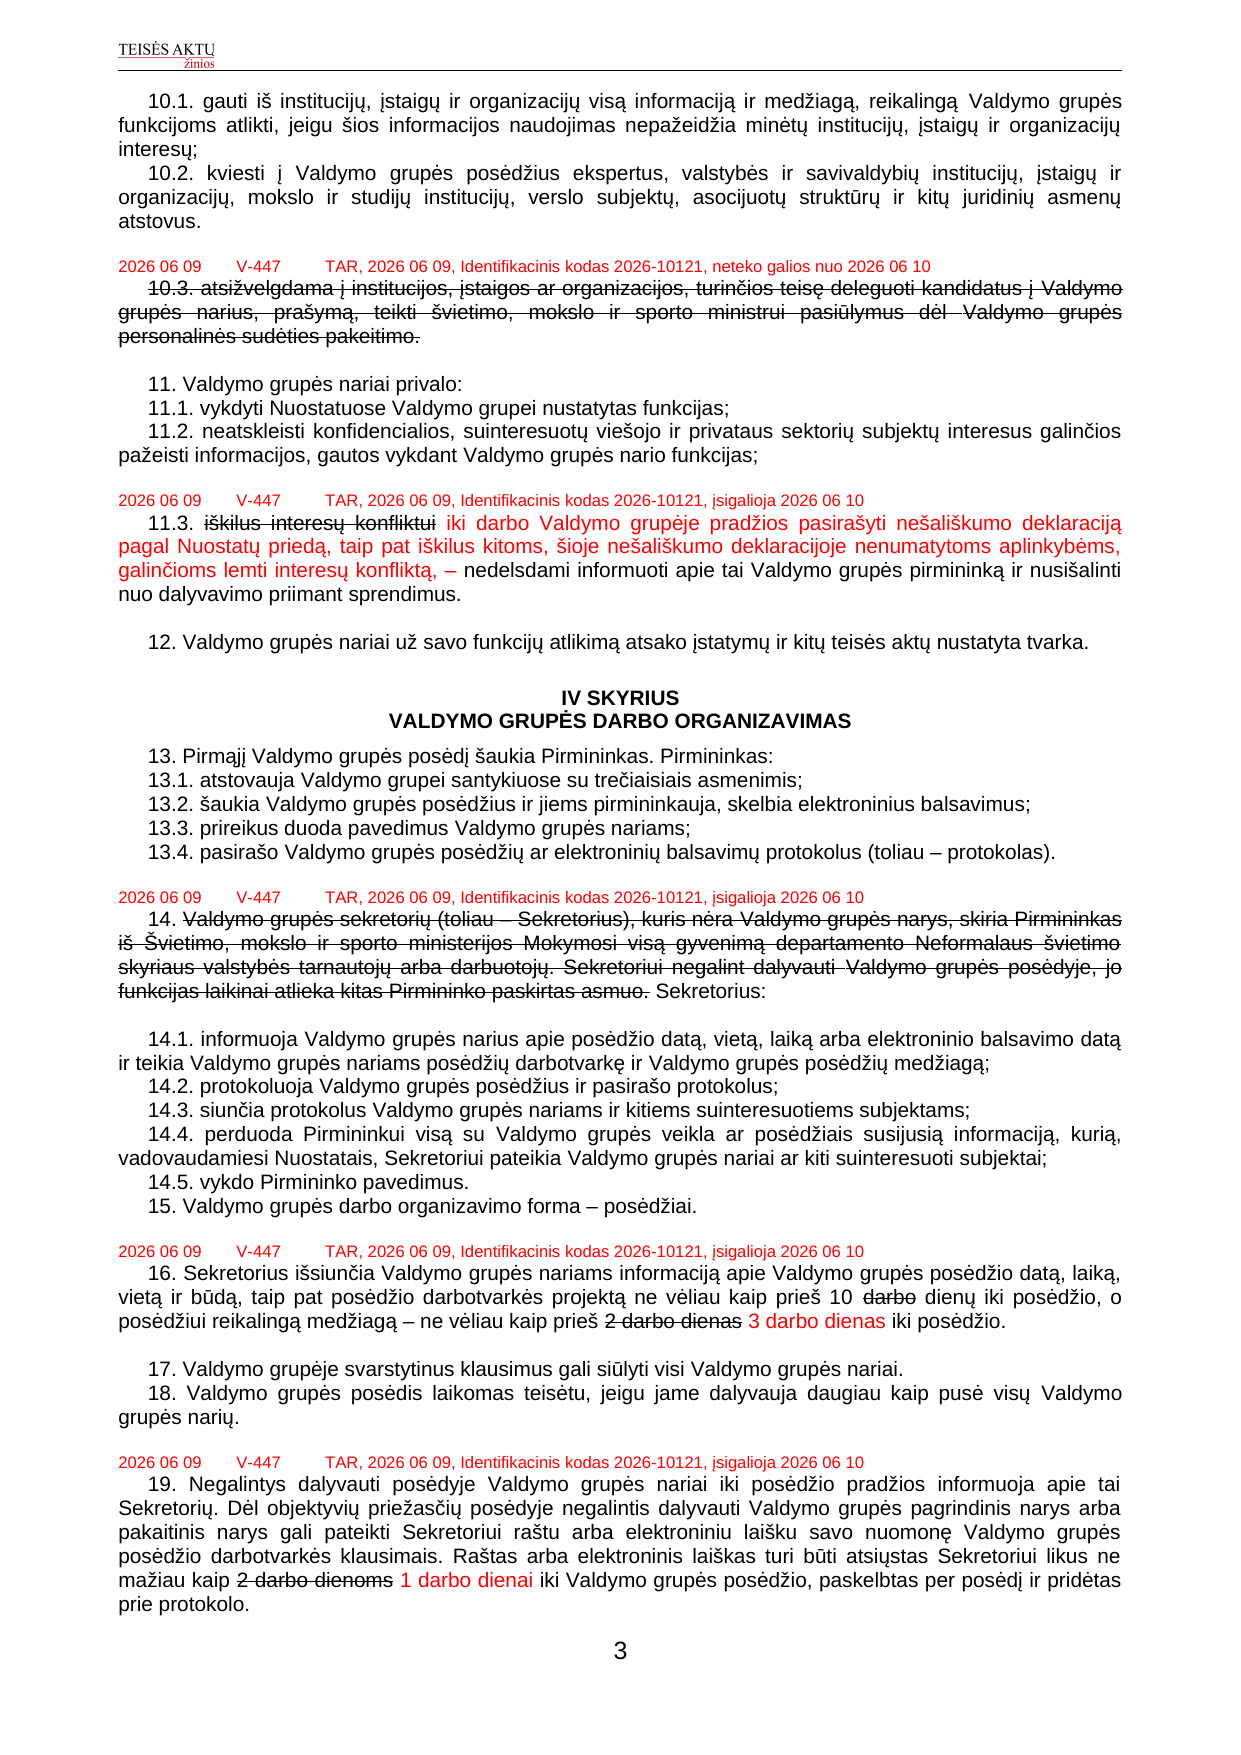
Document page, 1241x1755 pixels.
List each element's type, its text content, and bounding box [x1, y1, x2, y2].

text 2026 06 09 V-447 TAR, 2026 06 09, Identifikacinis kodas 2026-10121, įsigalioja 2026 06 10 [118, 1453, 1122, 1472]
text 15. Valdymo grupės darbo organizavimo forma – posėdžiai. [118, 1194, 1122, 1218]
text 14. Valdymo grupės sekretorių (toliau – Sekretorius), kuris nėra Valdymo grupės narys, skiria Pirmininkas iš Švietimo, mokslo ir sporto ministerijos Mokymosi visą gyvenimą departamento Neformalaus švietimo skyriaus valstybės tarnautojų arba darbuotojų. Sekretoriui negalint dalyvauti Valdymo grupės posėdyje, jo funkcijas laikinai atlieka kitas Pirmininko paskirtas asmuo. Sekretorius: [118, 907, 1122, 968]
text 16. Sekretorius išsiunčia Valdymo grupės nariams informaciją apie Valdymo grupės posėdžio datą, laiką, vietą ir būdą, taip pat posėdžio darbotvarkės projektą ne vėliau kaip prieš 10 darbo dienų iki posėdžio, o posėdžiui reikalingą medžiagą – ne vėliau kaip prieš 2 darbo dienas 3 darbo dienas iki posėdžio. [118, 1261, 1122, 1333]
text 18. Valdymo grupės posėdis laikomas teisėtu, jeigu jame dalyvauja daugiau kaip pusė visų Valdymo grupės narių. [118, 1381, 1122, 1429]
text 11. Valdymo grupės nariai privalo: [118, 371, 1122, 395]
text 13. Pirmąjį Valdymo grupės posėdį šaukia Pirmininkas. Pirmininkas: [118, 744, 1122, 768]
text 14.1. informuoja Valdymo grupės narius apie posėdžio datą, vietą, laiką arba elektroninio balsavimo datą ir teikia Valdymo grupės nariams posėdžių darbotvarkę ir Valdymo grupės posėdžių medžiagą; [118, 1026, 1122, 1074]
text 13.3. prireikus duoda pavedimus Valdymo grupės nariams; [118, 816, 1122, 839]
text 14.3. siunčia protokolus Valdymo grupės nariams ir kitiems suinteresuotiems subjektams; [118, 1098, 1122, 1122]
text IV SKYRIUS VALDYMO GRUPĖS DARBO ORGANIZAVIMAS [118, 685, 1122, 733]
text 13.1. atstovauja Valdymo grupei santykiuose su trečiaisiais asmenimis; [118, 768, 1122, 792]
text 14.5. vykdo Pirmininko pavedimus. [118, 1170, 1122, 1194]
text 11.2. neatskleisti konfidencialios, suinteresuotų viešojo ir privataus sektorių subjektų interesus galinčios pažeisti informacijos, gautos vykdant Valdymo grupės nario funkcijas; [118, 419, 1122, 467]
text 10.3. atsižvelgdama į institucijos, įstaigos ar organizacijos, turinčios teisę deleguoti kandidatus į Valdymo grupės narius, prašymą, teikti švietimo, mokslo ir sporto ministrui pasiūlymus dėl Valdymo grupės personalinės sudėties pakeitimo. [118, 276, 1122, 313]
text 2026 06 09 V-447 TAR, 2026 06 09, Identifikacinis kodas 2026-10121, įsigalioja 2026 06 10 [118, 887, 1122, 907]
text 10.1. gauti iš institucijų, įstaigų ir organizacijų visą informaciją ir medžiagą, reikalingą Valdymo grupės funkcijoms atlikti, jeigu šios informacijos naudojimas nepažeidžia minėtų institucijų, įstaigų ir organizacijų interesų; [118, 89, 1122, 161]
text 10.2. kviesti į Valdymo grupės posėdžius ekspertus, valstybės ir savivaldybių institucijų, įstaigų ir organizacijų, mokslo ir studijų institucijų, verslo subjektų, asocijuotų struktūrų ir kitų juridinių asmenų atstovus. [118, 161, 1122, 232]
text 11.3. iškilus interesų konfliktui iki darbo Valdymo grupėje pradžios pasirašyti nešališkumo deklaraciją pagal Nuostatų priedą, taip pat iškilus kitoms, šioje nešališkumo deklaracijoje nenumatytoms aplinkybėms, galinčioms lemti interesų konfliktą, – nedelsdami informuoti apie tai Valdymo grupės pirmininką ir nusišalinti nuo dalyvavimo priimant sprendimus. [118, 510, 1122, 606]
text 11.1. vykdyti Nuostatuose Valdymo grupei nustatytas funkcijas; [118, 395, 1122, 419]
text 10.3. atsižvelgdama į institucijos, įstaigos ar organizacijos, turinčios teisę deleguoti kandidatus į Valdymo grupės narius, prašymą, teikti švietimo, mokslo ir sporto ministrui pasiūlymus dėl Valdymo grupės personalinės sudėties pakeitimo. [118, 314, 1122, 347]
text 13.4. pasirašo Valdymo grupės posėdžių ar elektroninių balsavimų protokolus (toliau – protokolas). [118, 839, 1122, 863]
text 2026 06 09 V-447 TAR, 2026 06 09, Identifikacinis kodas 2026-10121, neteko galios nuo 2026 06 10 [118, 256, 1122, 276]
text 19. Negalintys dalyvauti posėdyje Valdymo grupės nariai iki posėdžio pradžios informuoja apie tai Sekretorių. Dėl objektyvių priežasčių posėdyje negalintis dalyvauti Valdymo grupės pagrindinis narys arba pakaitinis narys gali pateikti Sekretoriui raštu arba elektroniniu laišku savo nuomonę Valdymo grupės posėdžio darbotvarkės klausimais. Raštas arba elektroninis laiškas turi būti atsiųstas Sekretoriui likus ne mažiau kaip 2 darbo dienoms 1 darbo dienai iki Valdymo grupės posėdžio, paskelbtas per posėdį ir pridėtas prie protokolo. [118, 1472, 1122, 1616]
text 2026 06 09 V-447 TAR, 2026 06 09, Identifikacinis kodas 2026-10121, įsigalioja 2026 06 10 [118, 491, 1122, 510]
text 14.2. protokoluoja Valdymo grupės posėdžius ir pasirašo protokolus; [118, 1074, 1122, 1098]
text 14. Valdymo grupės sekretorių (toliau – Sekretorius), kuris nėra Valdymo grupės narys, skiria Pirmininkas iš Švietimo, mokslo ir sporto ministerijos Mokymosi visą gyvenimą departamento Neformalaus švietimo skyriaus valstybės tarnautojų arba darbuotojų. Sekretoriui negalint dalyvauti Valdymo grupės posėdyje, jo funkcijas laikinai atlieka kitas Pirmininko paskirtas asmuo. Sekretorius: [118, 969, 1122, 1002]
text 12. Valdymo grupės nariai už savo funkcijų atlikimą atsako įstatymų ir kitų teisės aktų nustatyta tvarka. [118, 630, 1122, 654]
text 14.4. perduoda Pirmininkui visą su Valdymo grupės veikla ar posėdžiais susijusią informaciją, kurią, vadovaudamiesi Nuostatais, Sekretoriui pateikia Valdymo grupės nariai ar kiti suinteresuoti subjektai; [118, 1122, 1122, 1170]
text 17. Valdymo grupėje svarstytinus klausimus gali siūlyti visi Valdymo grupės nariai. [118, 1357, 1122, 1381]
text 2026 06 09 V-447 TAR, 2026 06 09, Identifikacinis kodas 2026-10121, įsigalioja 2026 06 10 [118, 1242, 1122, 1261]
text 13.2. šaukia Valdymo grupės posėdžius ir jiems pirmininkauja, skelbia elektroninius balsavimus; [118, 792, 1122, 816]
